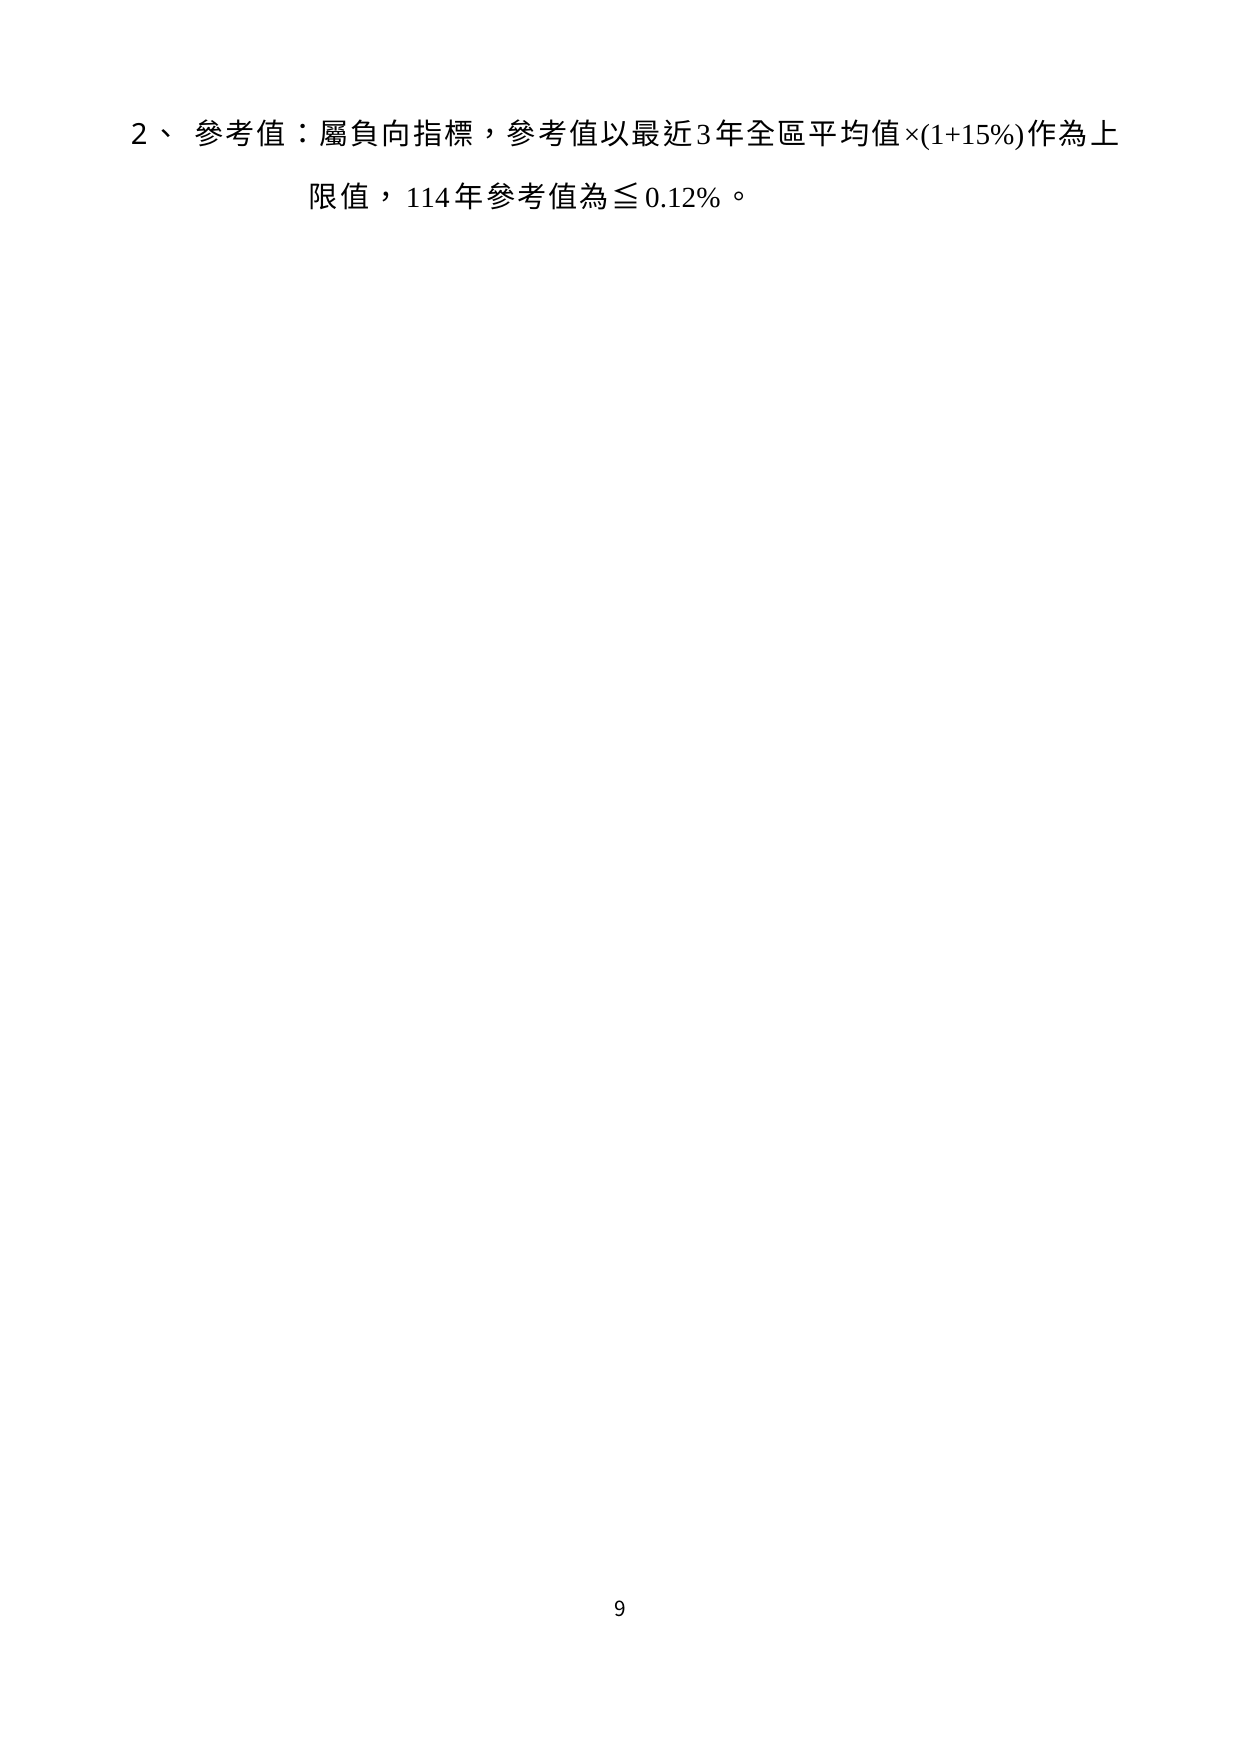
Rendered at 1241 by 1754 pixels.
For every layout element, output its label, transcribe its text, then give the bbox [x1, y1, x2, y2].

list 參考值：屬負向指標，參考值以最近3年全區平均值×(1+15%)作為上限值，114年參考值為≦0.12%。 [125, 90, 1145, 215]
